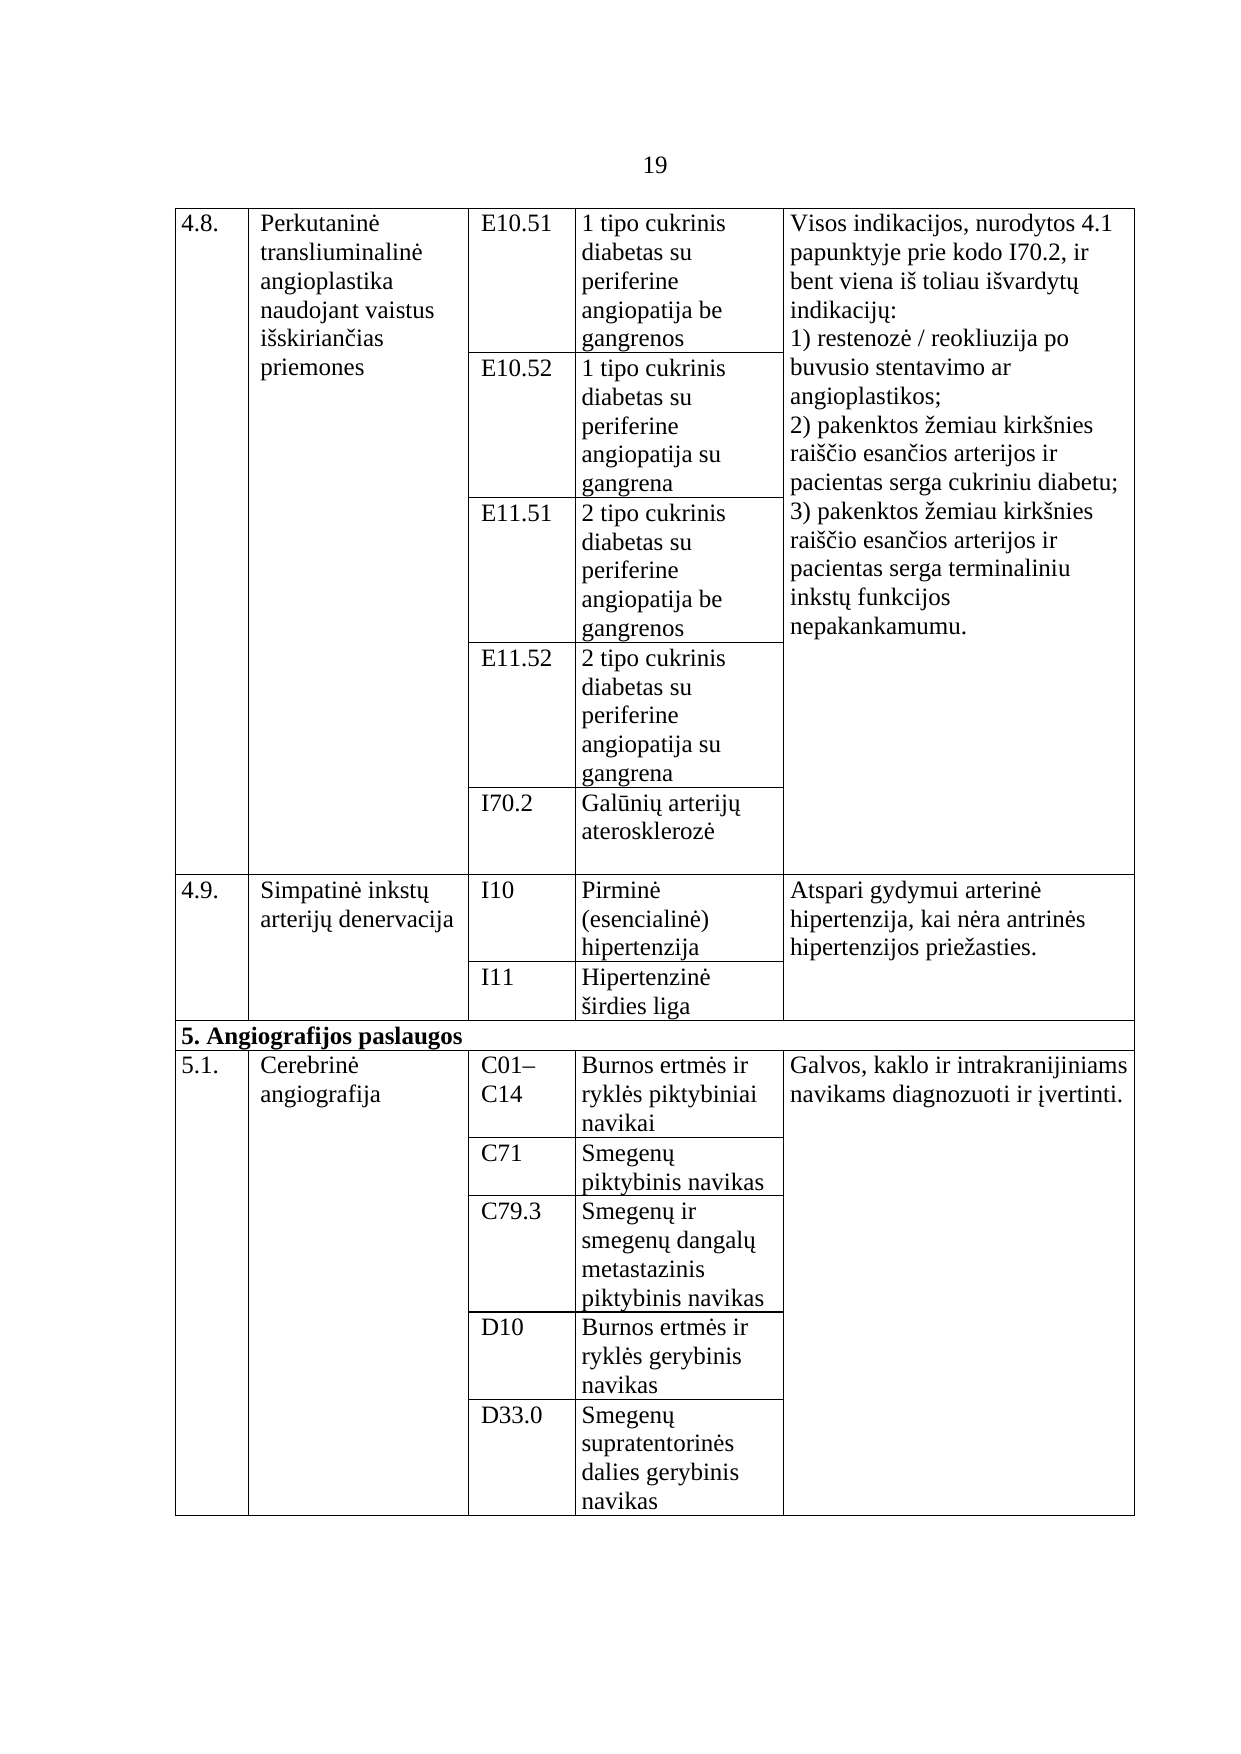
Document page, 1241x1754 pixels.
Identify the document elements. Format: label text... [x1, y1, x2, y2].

table_cell 5. Angiografijos paslaugos [176, 1021, 1134, 1049]
table_cell 4.8. [176, 209, 248, 874]
table_cell Pirminė (esencialinė) hipertenzija [576, 875, 783, 961]
table_cell I11 [469, 962, 575, 1020]
table_cell Galūnių arterijų aterosklerozė [576, 788, 783, 874]
table_cell Burnos ertmės ir ryklės piktybiniai navikai [576, 1051, 783, 1137]
table_cell Visos indikacijos, nurodytos 4.1 papunktyje prie kodo I70.2, ir bent viena iš toliau išvardytų indikacijų: 1) restenozė / reokliuzija po buvusio stentavimo ar angioplastikos; 2) pakenktos žemiau kirkšnies raiščio esančios arterijos ir pacientas serga cukriniu diabetu; 3) pakenktos žemiau kirkšnies raiščio esančios arterijos ir pacientas serga terminaliniu inkstų funkcijos nepakankamumu. [784, 209, 1134, 874]
table_cell D10 [469, 1313, 575, 1399]
table_cell E11.51 [469, 498, 575, 642]
table_cell 2 tipo cukrinis diabetas su periferine angiopatija be gangrenos [576, 498, 783, 642]
table_cell 2 tipo cukrinis diabetas su periferine angiopatija su gangrena [576, 643, 783, 787]
table_cell 1 tipo cukrinis diabetas su periferine angiopatija su gangrena [576, 353, 783, 497]
table_cell 1 tipo cukrinis diabetas su periferine angiopatija be gangrenos [576, 209, 783, 352]
table_cell Galvos, kaklo ir intrakranijiniams navikams diagnozuoti ir įvertinti. [784, 1051, 1134, 1515]
table_cell E11.52 [469, 643, 575, 787]
table_cell E10.51 [469, 209, 575, 352]
table_cell Smegenų ir smegenų dangalų metastazinis piktybinis navikas [576, 1196, 783, 1311]
table_cell 4.9. [176, 875, 248, 1020]
table_cell Burnos ertmės ir ryklės gerybinis navikas [576, 1313, 783, 1399]
table_cell C01–C14 [469, 1051, 575, 1137]
table_cell Cerebrinė angiografija [249, 1051, 468, 1515]
table_cell I10 [469, 875, 575, 961]
table_cell 5.1. [176, 1051, 248, 1515]
table_cell D33.0 [469, 1400, 575, 1515]
table_cell C71 [469, 1138, 575, 1195]
table_cell Atspari gydymui arterinė hipertenzija, kai nėra antrinės hipertenzijos priežasties. [784, 875, 1134, 1020]
table_cell Smegenų supratentorinės dalies gerybinis navikas [576, 1400, 783, 1515]
table_cell Smegenų piktybinis navikas [576, 1138, 783, 1195]
table_cell Hipertenzinė širdies liga [576, 962, 783, 1020]
table_cell E10.52 [469, 353, 575, 497]
table_cell I70.2 [469, 788, 575, 874]
table_cell C79.3 [469, 1196, 575, 1311]
table_cell Perkutaninė transliuminalinė angioplastika naudojant vaistus išskiriančias priemones [249, 209, 468, 874]
table_cell Simpatinė inkstų arterijų denervacija [249, 875, 468, 1020]
